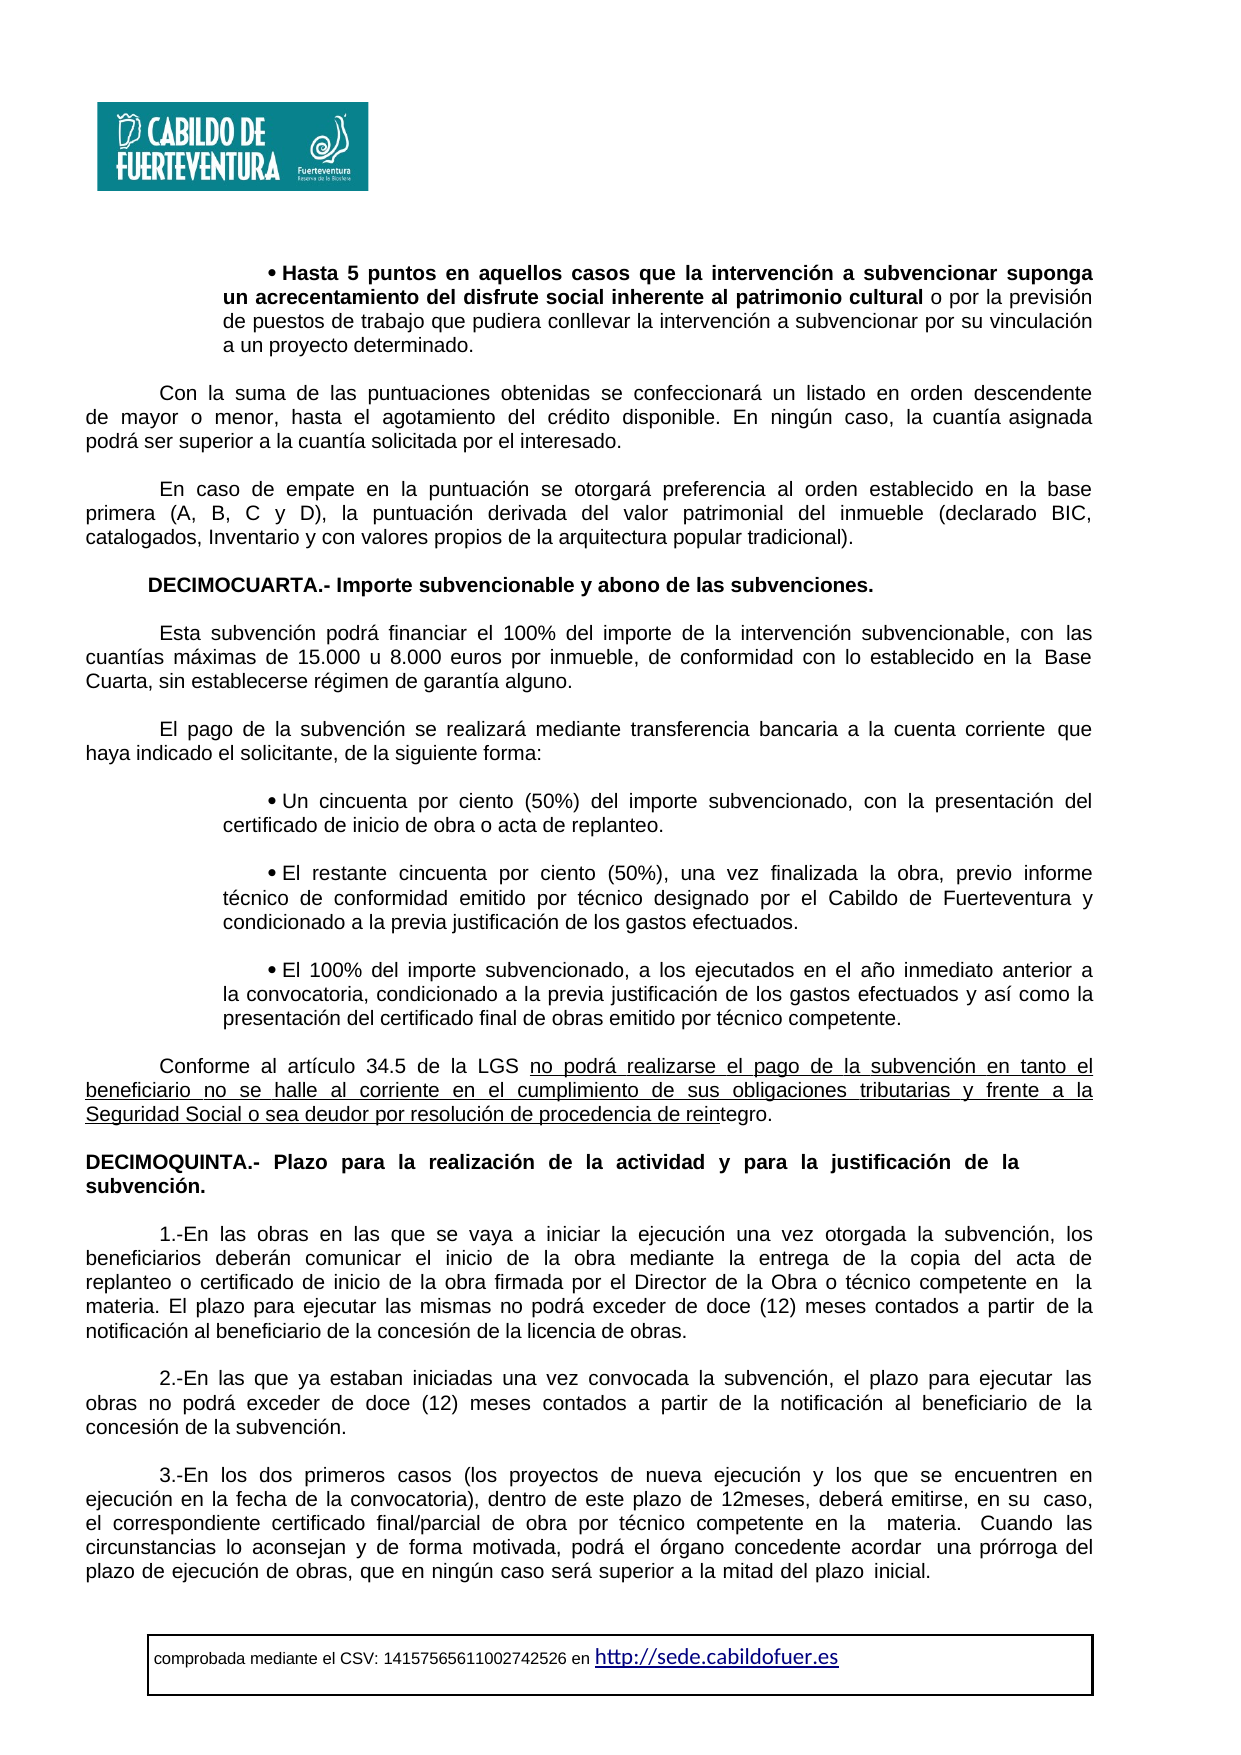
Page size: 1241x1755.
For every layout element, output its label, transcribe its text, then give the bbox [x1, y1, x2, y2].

text Con la suma de las puntuaciones obtenidas se confeccionará un listado en orden descendente de mayor o menor, hasta el agotamiento del crédito disponible. En ningún caso, la cuantía asignada podrá ser superior a la cuantía solicitada por el interesado. [85, 381, 1093, 453]
text 3.-En los dos primeros casos (los proyectos de nueva ejecución y los que se encuentren en ejecución en la fecha de la convocatoria), dentro de este plazo de 12meses, deberá emitirse, en su caso, el correspondiente certificado final/parcial de obra por técnico competente en la materia. Cuando las circunstancias lo aconsejan y de forma motivada, podrá el órgano concedente acordar una prórroga del plazo de ejecución de obras, que en ningún caso será superior a la mitad del plazo inicial. [85, 1462, 1093, 1583]
list Hasta 5 puntos en aquellos casos que la intervención a subvencionar suponga un acrecentamiento del disfrute social inherente al patrimonio cultural o por la previsión de puestos de trabajo que pudiera conllevar la intervención a subvencionar por su vinculación a un proyecto determinado. [209, 260, 1093, 357]
text Seguridad Social o sea deudor por resolución de procedencia de reintegro. [85, 1100, 1093, 1126]
text 1.-En las obras en las que se vaya a iniciar la ejecución una vez otorgada la subvención, los beneficiarios deberán comunicar el inicio de la obra mediante la entrega de la copia del acta de replanteo o certificado de inicio de la obra firmada por el Director de la Obra o técnico competente en la materia. El plazo para ejecutar las mismas no podrá exceder de doce (12) meses contados a partir de la notificación al beneficiario de la concesión de la licencia de obras. [85, 1222, 1093, 1342]
text 2.-En las que ya estaban iniciadas una vez convocada la subvención, el plazo para ejecutar las obras no podrá exceder de doce (12) meses contados a partir de la notificación al beneficiario de la concesión de la subvención. [85, 1366, 1093, 1438]
subtitle DECIMOCUARTA.- Importe subvencionable y abono de las subvenciones. [148, 573, 1107, 597]
subtitle DECIMOQUINTA.- Plazo para la realización de la actividad y para la justificación de la subvención. [85, 1150, 1092, 1198]
list Un cincuenta por ciento (50%) del importe subvencionado, con la presentación del certificado de inicio de obra o acta de replanteo. [209, 789, 1093, 837]
list El 100% del importe subvencionado, a los ejecutados en el año inmediato anterior a la convocatoria, condicionado a la previa justificación de los gastos efectuados y así como la presentación del certificado final de obras emitido por técnico competente. [209, 957, 1093, 1030]
text Esta subvención podrá financiar el 100% del importe de la intervención subvencionable, con las cuantías máximas de 15.000 u 8.000 euros por inmueble, de conformidad con lo establecido en la Base Cuarta, sin establecerse régimen de garantía alguno. [85, 621, 1093, 693]
text El pago de la subvención se realizará mediante transferencia bancaria a la cuenta corriente que haya indicado el solicitante, de la siguiente forma: [85, 717, 1093, 765]
text Conforme al artículo 34.5 de la LGS no podrá realizarse el pago de la subvención en tanto el beneficiario no se halle al corriente en el cumplimiento de sus obligaciones tributarias y frente a la [85, 1054, 1093, 1099]
text En caso de empate en la puntuación se otorgará preferencia al orden establecido en la base primera (A, B, C y D), la puntuación derivada del valor patrimonial del inmueble (declarado BIC, catalogados, Inventario y con valores propios de la arquitectura popular tradicional). [85, 477, 1093, 549]
list El restante cincuenta por ciento (50%), una vez finalizada la obra, previo informe técnico de conformidad emitido por técnico designado por el Cabildo de Fuerteventura y condicionado a la previa justificación de los gastos efectuados. [209, 861, 1093, 933]
